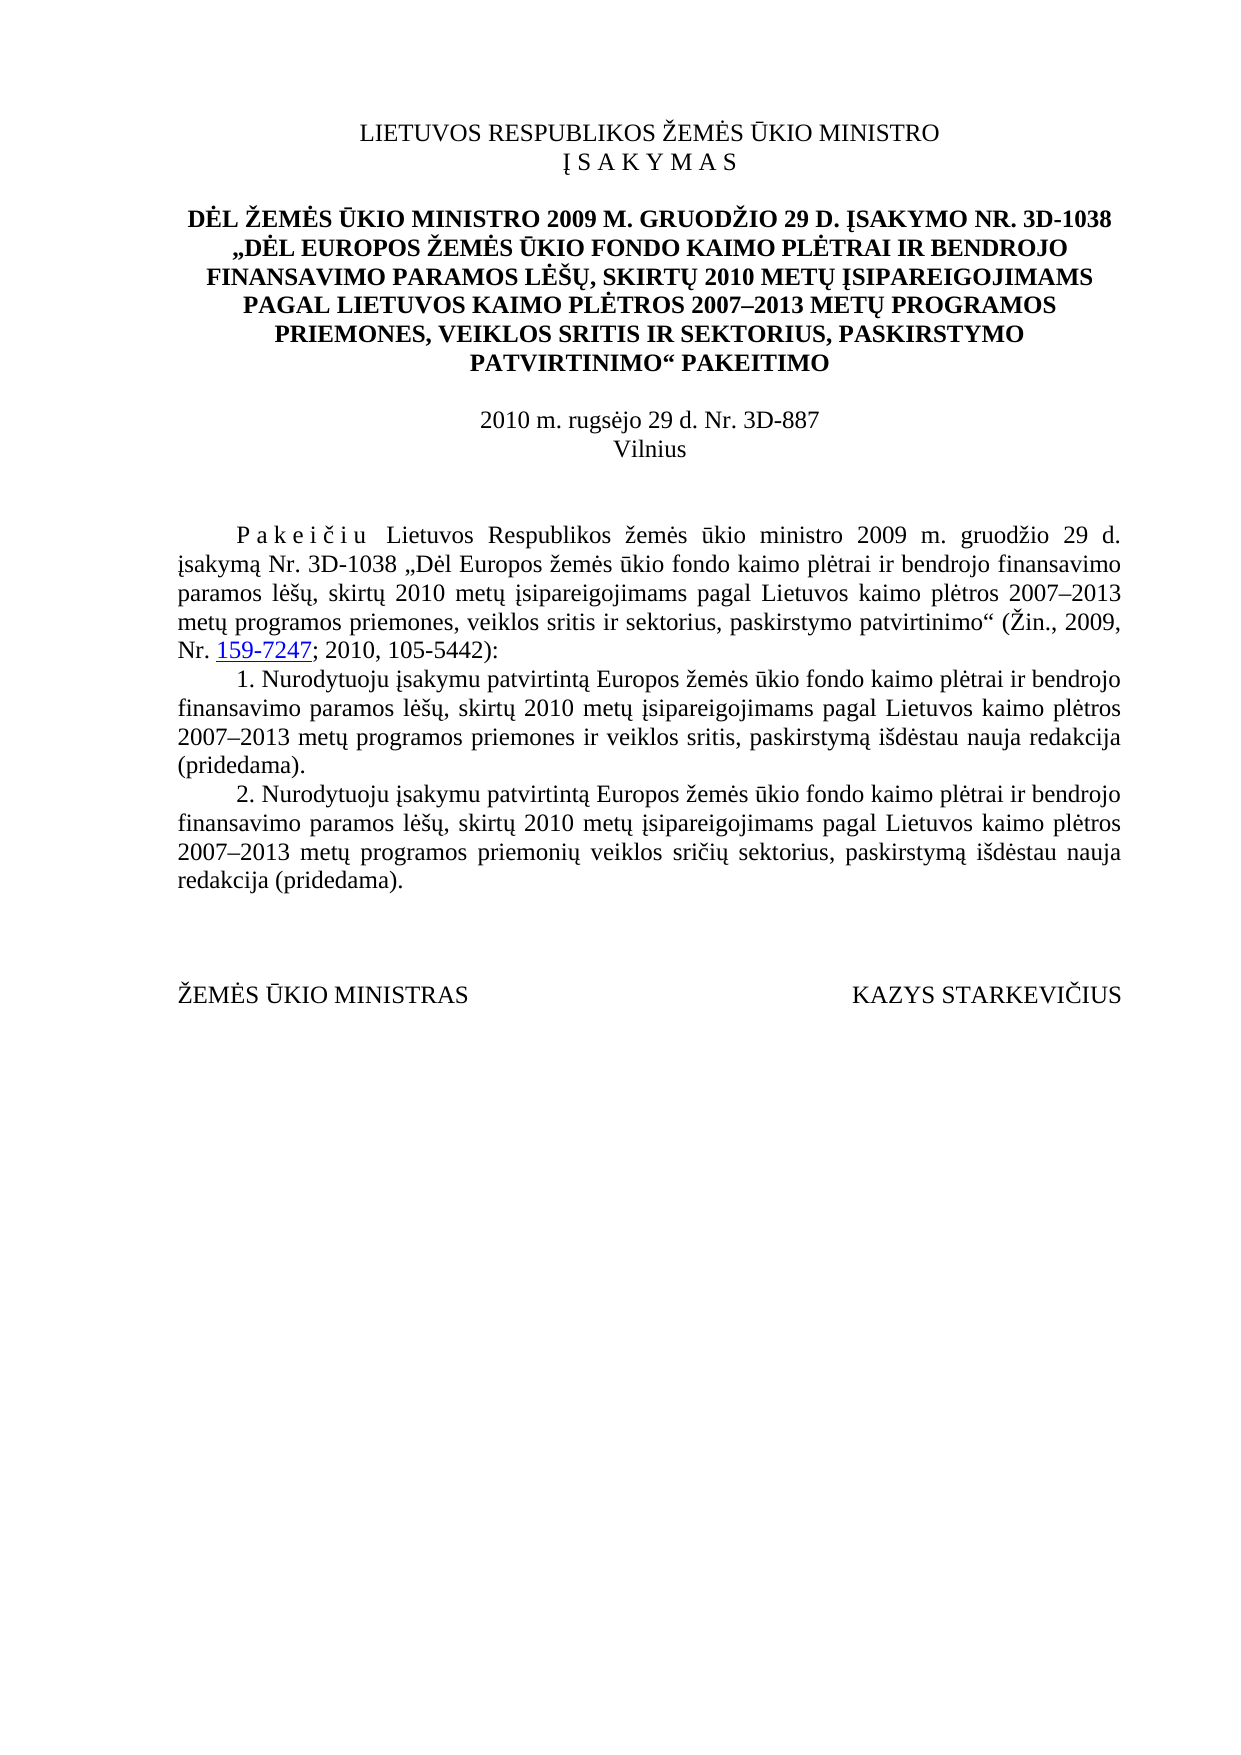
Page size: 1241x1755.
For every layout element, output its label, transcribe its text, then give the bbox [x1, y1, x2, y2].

text 2. Nurodytuoju įsakymu patvirtintą Europos žemės ūkio fondo kaimo plėtrai ir bendrojo finansavimo paramos lėšų, skirtų 2010 metų įsipareigojimams pagal Lietuvos kaimo plėtros 2007–2013 metų programos priemonių veiklos sričių sektorius, paskirstymą išdėstau nauja redakcija (pridedama). [177, 779, 1122, 894]
text Vilnius [177, 434, 1122, 463]
text LIETUVOS RESPUBLIKOS ŽEMĖS ŪKIO MINISTRO [177, 118, 1122, 147]
text Žemės ūkio ministras Kazys Starkevičius [177, 981, 1122, 1009]
text 2010 m. rugsėjo 29 d. Nr. 3D-887 [177, 406, 1122, 434]
text DĖL ŽEMĖS ŪKIO MINISTRO 2009 M. GRUODŽIO 29 D. ĮSAKYMO Nr. 3D-1038 „DĖL EUROPOS ŽEMĖS ŪKIO FONDO KAIMO PLĖTRAI IR BENDROJO FINANSAVIMO PARAMOS LĖŠŲ, SKIRTŲ 2010 METŲ ĮSIPAREIGOJIMAMS PAGAL LIETUVOS KAIMO PLĖTROS 2007–2013 METŲ PROGRAMOS PRIEMONES, VEIKLOS SRITIS IR SEKTORIUS, PASKIRSTYMO PATVIRTINIMO“ PAKEITIMO [177, 204, 1122, 377]
text 1. Nurodytuoju įsakymu patvirtintą Europos žemės ūkio fondo kaimo plėtrai ir bendrojo finansavimo paramos lėšų, skirtų 2010 metų įsipareigojimams pagal Lietuvos kaimo plėtros 2007–2013 metų programos priemones ir veiklos sritis, paskirstymą išdėstau nauja redakcija (pridedama). [177, 664, 1122, 779]
text Pakeičiu Lietuvos Respublikos žemės ūkio ministro 2009 m. gruodžio 29 d. įsakymą Nr. 3D-1038 „Dėl Europos žemės ūkio fondo kaimo plėtrai ir bendrojo finansavimo paramos lėšų, skirtų 2010 metų įsipareigojimams pagal Lietuvos kaimo plėtros 2007–2013 metų programos priemones, veiklos sritis ir sektorius, paskirstymo patvirtinimo“ (Žin., 2009, Nr. 159-7247; 2010, 105-5442): [177, 521, 1122, 664]
text ĮSAKYMAS [177, 147, 1122, 176]
